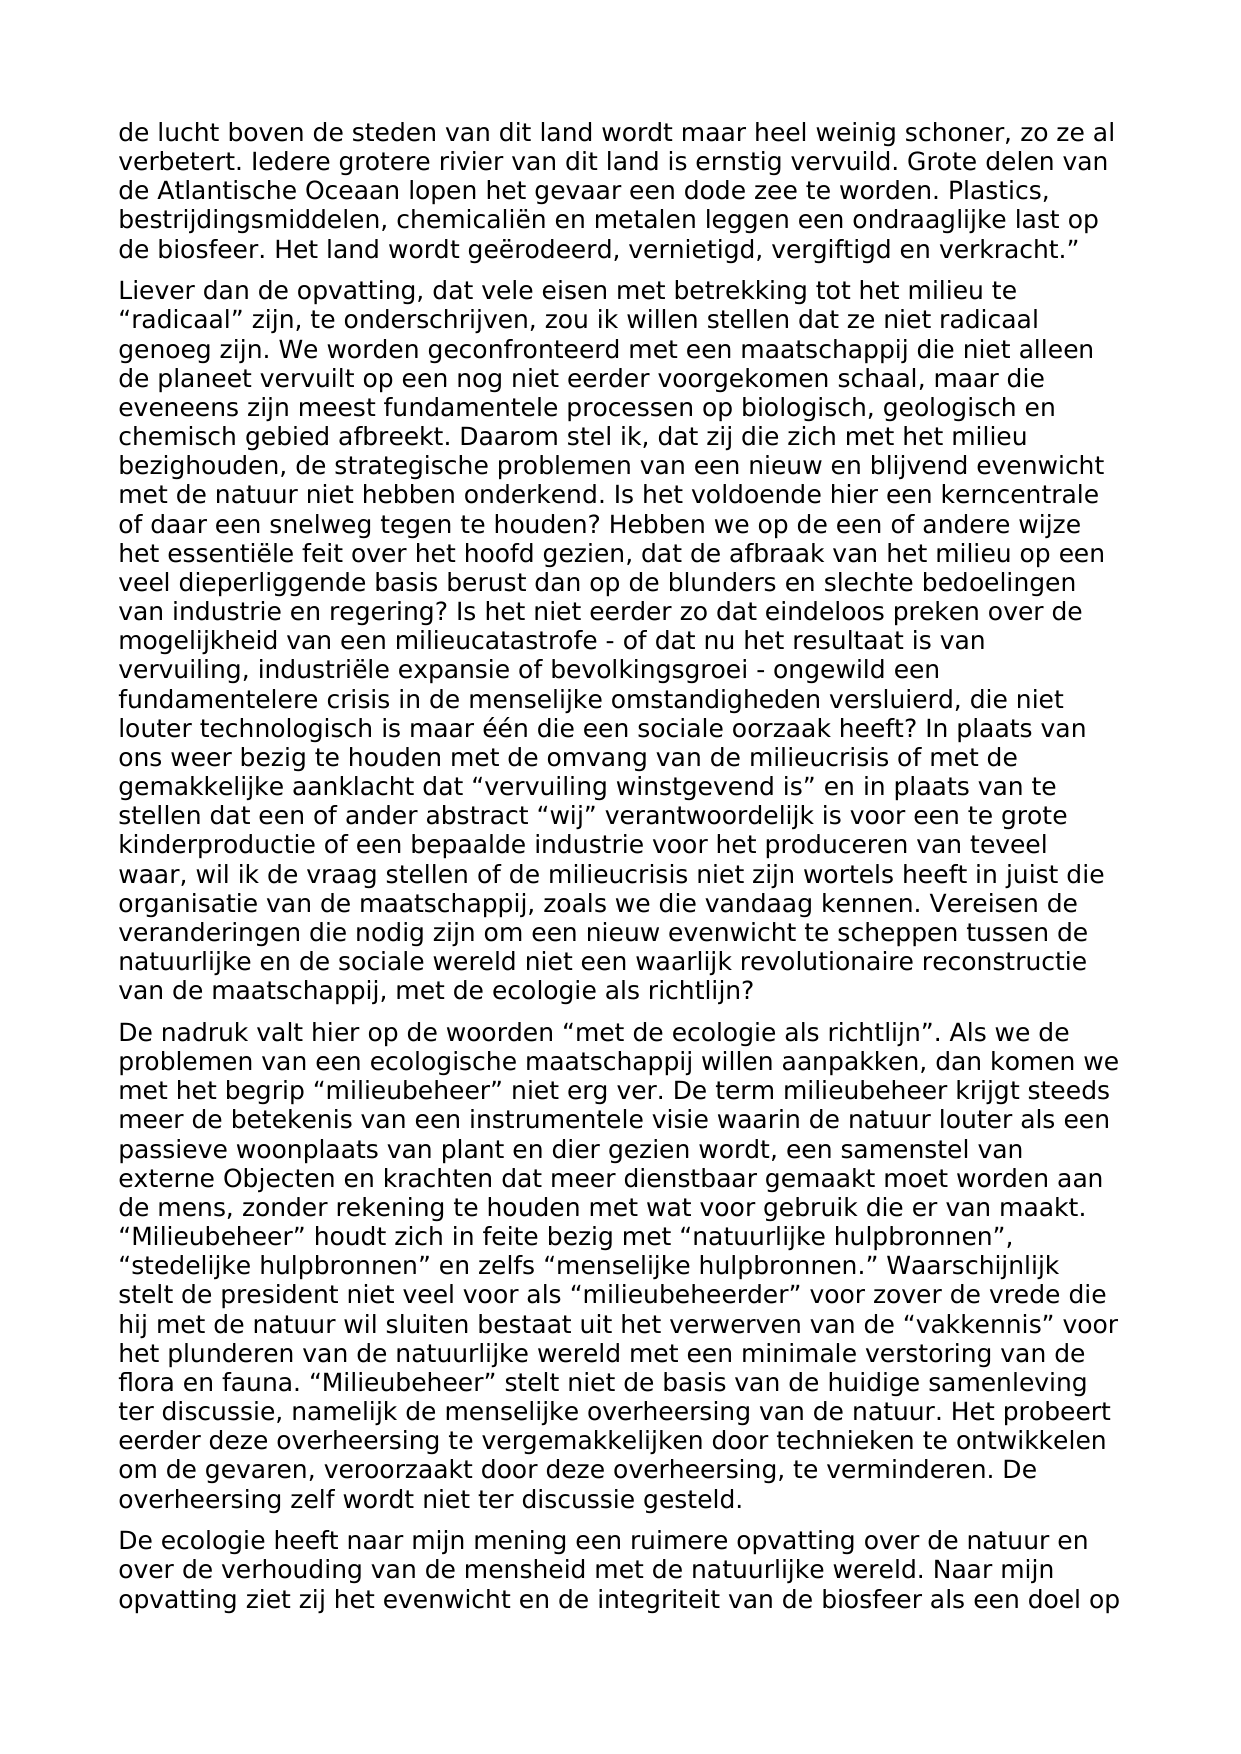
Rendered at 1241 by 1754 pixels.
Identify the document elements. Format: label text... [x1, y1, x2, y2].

text de lucht boven de steden van dit land wordt maar heel weinig schoner, zo ze al verbetert. Iedere grotere rivier van dit land is ernstig vervuild. Grote delen van de Atlantische Oceaan lopen het gevaar een dode zee te worden. Plastics, bestrijdingsmiddelen, chemicaliën en metalen leggen een ondraaglijke last op de biosfeer. Het land wordt geërodeerd, vernietigd, vergiftigd en verkracht.” [118, 118, 1122, 264]
text De nadruk valt hier op de woorden “met de ecologie als richtlijn”. Als we de problemen van een ecologische maatschappij willen aanpakken, dan komen we met het begrip “milieubeheer” niet erg ver. De term milieubeheer krijgt steeds meer de betekenis van een instrumentele visie waarin de natuur louter als een passieve woonplaats van plant en dier gezien wordt, een samenstel van externe Objecten en krachten dat meer dienstbaar gemaakt moet worden aan de mens, zonder rekening te houden met wat voor gebruik die er van maakt. “Milieubeheer” houdt zich in feite bezig met “natuurlijke hulpbronnen”, “stedelijke hulpbronnen” en zelfs “menselijke hulpbronnen.” Waarschijnlijk stelt de president niet veel voor als “milieubeheerder” voor zover de vrede die hij met de natuur wil sluiten bestaat uit het verwerven van de “vakkennis” voor het plunderen van de natuurlijke wereld met een minimale verstoring van de flora en fauna. “Milieubeheer” stelt niet de basis van de huidige samenleving ter discussie, namelijk de menselijke overheersing van de natuur. Het probeert eerder deze overheersing te vergemakkelijken door technieken te ontwikkelen om de gevaren, veroorzaakt door deze overheersing, te verminderen. De overheersing zelf wordt niet ter discussie gesteld. [118, 1018, 1122, 1514]
text Liever dan de opvatting, dat vele eisen met betrekking tot het milieu te “radicaal” zijn, te onderschrijven, zou ik willen stellen dat ze niet radicaal genoeg zijn. We worden geconfronteerd met een maatschappij die niet alleen de planeet vervuilt op een nog niet eerder voorgekomen schaal, maar die eveneens zijn meest fundamentele processen op biologisch, geologisch en chemisch gebied afbreekt. Daarom stel ik, dat zij die zich met het milieu bezighouden, de strategische problemen van een nieuw en blijvend evenwicht met de natuur niet hebben onderkend. Is het voldoende hier een kerncentrale of daar een snelweg tegen te houden? Hebben we op de een of andere wijze het essentiële feit over het hoofd gezien, dat de afbraak van het milieu op een veel dieperliggende basis berust dan op de blunders en slechte bedoelingen van industrie en regering? Is het niet eerder zo dat eindeloos preken over de mogelijkheid van een milieucatastrofe - of dat nu het resultaat is van vervuiling, industriële expansie of bevolkingsgroei - ongewild een fundamentelere crisis in de menselijke omstandigheden versluierd, die niet louter technologisch is maar één die een sociale oorzaak heeft? In plaats van ons weer bezig te houden met de omvang van de milieucrisis of met de gemakkelijke aanklacht dat “vervuiling winstgevend is” en in plaats van te stellen dat een of ander abstract “wij” verantwoordelijk is voor een te grote kinderproductie of een bepaalde industrie voor het produceren van teveel waar, wil ik de vraag stellen of de milieucrisis niet zijn wortels heeft in juist die organisatie van de maatschappij, zoals we die vandaag kennen. Vereisen de veranderingen die nodig zijn om een nieuw evenwicht te scheppen tussen de natuurlijke en de sociale wereld niet een waarlijk revolutionaire reconstructie van de maatschappij, met de ecologie als richtlijn? [118, 276, 1122, 1006]
text De ecologie heeft naar mijn mening een ruimere opvatting over de natuur en over de verhouding van de mensheid met de natuurlijke wereld. Naar mijn opvatting ziet zij het evenwicht en de integriteit van de biosfeer als een doel op [118, 1526, 1122, 1614]
